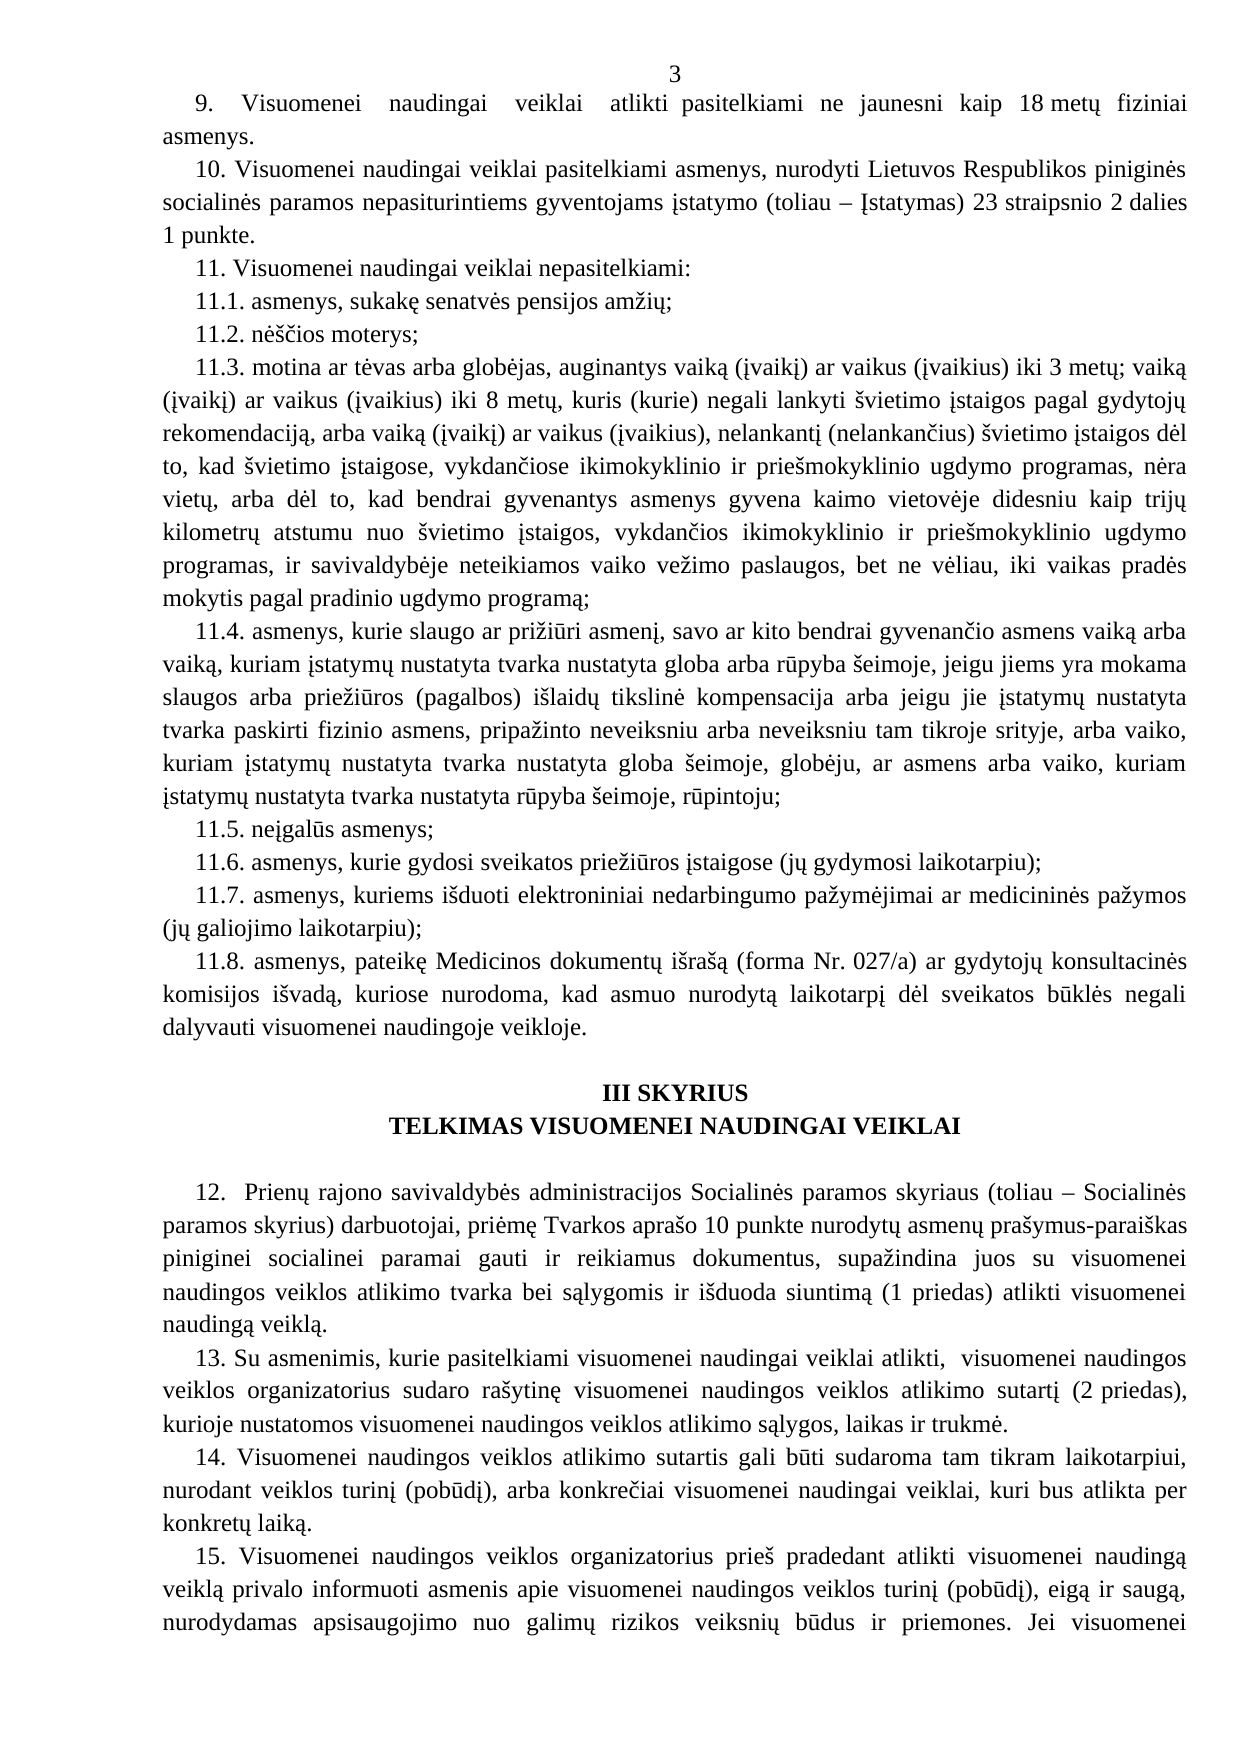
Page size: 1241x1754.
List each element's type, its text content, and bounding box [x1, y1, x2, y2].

text 15. Visuomenei naudingos veiklos organizatorius prieš pradedant atlikti visuomenei naudingą veiklą privalo informuoti asmenis apie visuomenei naudingos veiklos turinį (pobūdį), eigą ir saugą, nurodydamas apsisaugojimo nuo galimų rizikos veiksnių būdus ir priemones. Jei visuomenei [162, 1541, 1187, 1636]
text 11. Visuomenei naudingai veiklai nepasitelkiami: [162, 253, 1187, 282]
text 10. Visuomenei naudingai veiklai pasitelkiami asmenys, nurodyti Lietuvos Respublikos piniginės socialinės paramos nepasiturintiems gyventojams įstatymo (toliau – Įstatymas) 23 straipsnio 2 dalies 1 punkte. [162, 154, 1187, 249]
text 11.5. neįgalūs asmenys; [162, 814, 1187, 843]
text 11.7. asmenys, kuriems išduoti elektroniniai nedarbingumo pažymėjimai ar medicininės pažymos (jų galiojimo laikotarpiu); [162, 880, 1187, 942]
text 11.3. motina ar tėvas arba globėjas, auginantys vaiką (įvaikį) ar vaikus (įvaikius) iki 3 metų; vaiką (įvaikį) ar vaikus (įvaikius) iki 8 metų, kuris (kurie) negali lankyti švietimo įstaigos pagal gydytojų rekomendaciją, arba vaiką (įvaikį) ar vaikus (įvaikius), nelankantį (nelankančius) švietimo įstaigos dėl to, kad švietimo įstaigose, vykdančiose ikimokyklinio ir priešmokyklinio ugdymo programas, nėra vietų, arba dėl to, kad bendrai gyvenantys asmenys gyvena kaimo vietovėje didesniu kaip trijų kilometrų atstumu nuo švietimo įstaigos, vykdančios ikimokyklinio ir priešmokyklinio ugdymo programas, ir savivaldybėje neteikiamos vaiko vežimo paslaugos, bet ne vėliau, iki vaikas pradės mokytis pagal pradinio ugdymo programą; [162, 352, 1187, 612]
text 11.4. asmenys, kurie slaugo ar prižiūri asmenį, savo ar kito bendrai gyvenančio asmens vaiką arba vaiką, kuriam įstatymų nustatyta tvarka nustatyta globa arba rūpyba šeimoje, jeigu jiems yra mokama slaugos arba priežiūros (pagalbos) išlaidų tikslinė kompensacija arba jeigu jie įstatymų nustatyta tvarka paskirti fizinio asmens, pripažinto neveiksniu arba neveiksniu tam tikroje srityje, arba vaiko, kuriam įstatymų nustatyta tvarka nustatyta globa šeimoje, globėju, ar asmens arba vaiko, kuriam įstatymų nustatyta tvarka nustatyta rūpyba šeimoje, rūpintoju; [162, 616, 1187, 810]
text 11.2. nėščios moterys; [162, 319, 1187, 348]
text 11.1. asmenys, sukakę senatvės pensijos amžių; [162, 286, 1187, 315]
text III SKYRIUS [162, 1078, 1187, 1107]
text 12. Prienų rajono savivaldybės administracijos Socialinės paramos skyriaus (toliau – Socialinės paramos skyrius) darbuotojai, priėmę Tvarkos aprašo 10 punkte nurodytų asmenų prašymus-paraiškas piniginei socialinei paramai gauti ir reikiamus dokumentus, supažindina juos su visuomenei naudingos veiklos atlikimo tvarka bei sąlygomis ir išduoda siuntimą (1 priedas) atlikti visuomenei naudingą veiklą. [162, 1177, 1187, 1338]
text 11.8. asmenys, pateikę Medicinos dokumentų išrašą (forma Nr. 027/a) ar gydytojų konsultacinės komisijos išvadą, kuriose nurodoma, kad asmuo nurodytą laikotarpį dėl sveikatos būklės negali dalyvauti visuomenei naudingoje veikloje. [162, 946, 1187, 1041]
text 9. Visuomenei naudingai veiklai atlikti pasitelkiami ne jaunesni kaip 18 metų fiziniai asmenys. [162, 88, 1187, 149]
text TELKIMAS VISUOMENEI NAUDINGAI VEIKLAI [162, 1111, 1187, 1140]
text 14. Visuomenei naudingos veiklos atlikimo sutartis gali būti sudaroma tam tikram laikotarpiui, nurodant veiklos turinį (pobūdį), arba konkrečiai visuomenei naudingai veiklai, kuri bus atlikta per konkretų laiką. [162, 1442, 1187, 1536]
text 13. Su asmenimis, kurie pasitelkiami visuomenei naudingai veiklai atlikti, visuomenei naudingos veiklos organizatorius sudaro rašytinę visuomenei naudingos veiklos atlikimo sutartį (2 priedas), kurioje nustatomos visuomenei naudingos veiklos atlikimo sąlygos, laikas ir trukmė. [162, 1343, 1187, 1437]
text 11.6. asmenys, kurie gydosi sveikatos priežiūros įstaigose (jų gydymosi laikotarpiu); [162, 847, 1187, 876]
